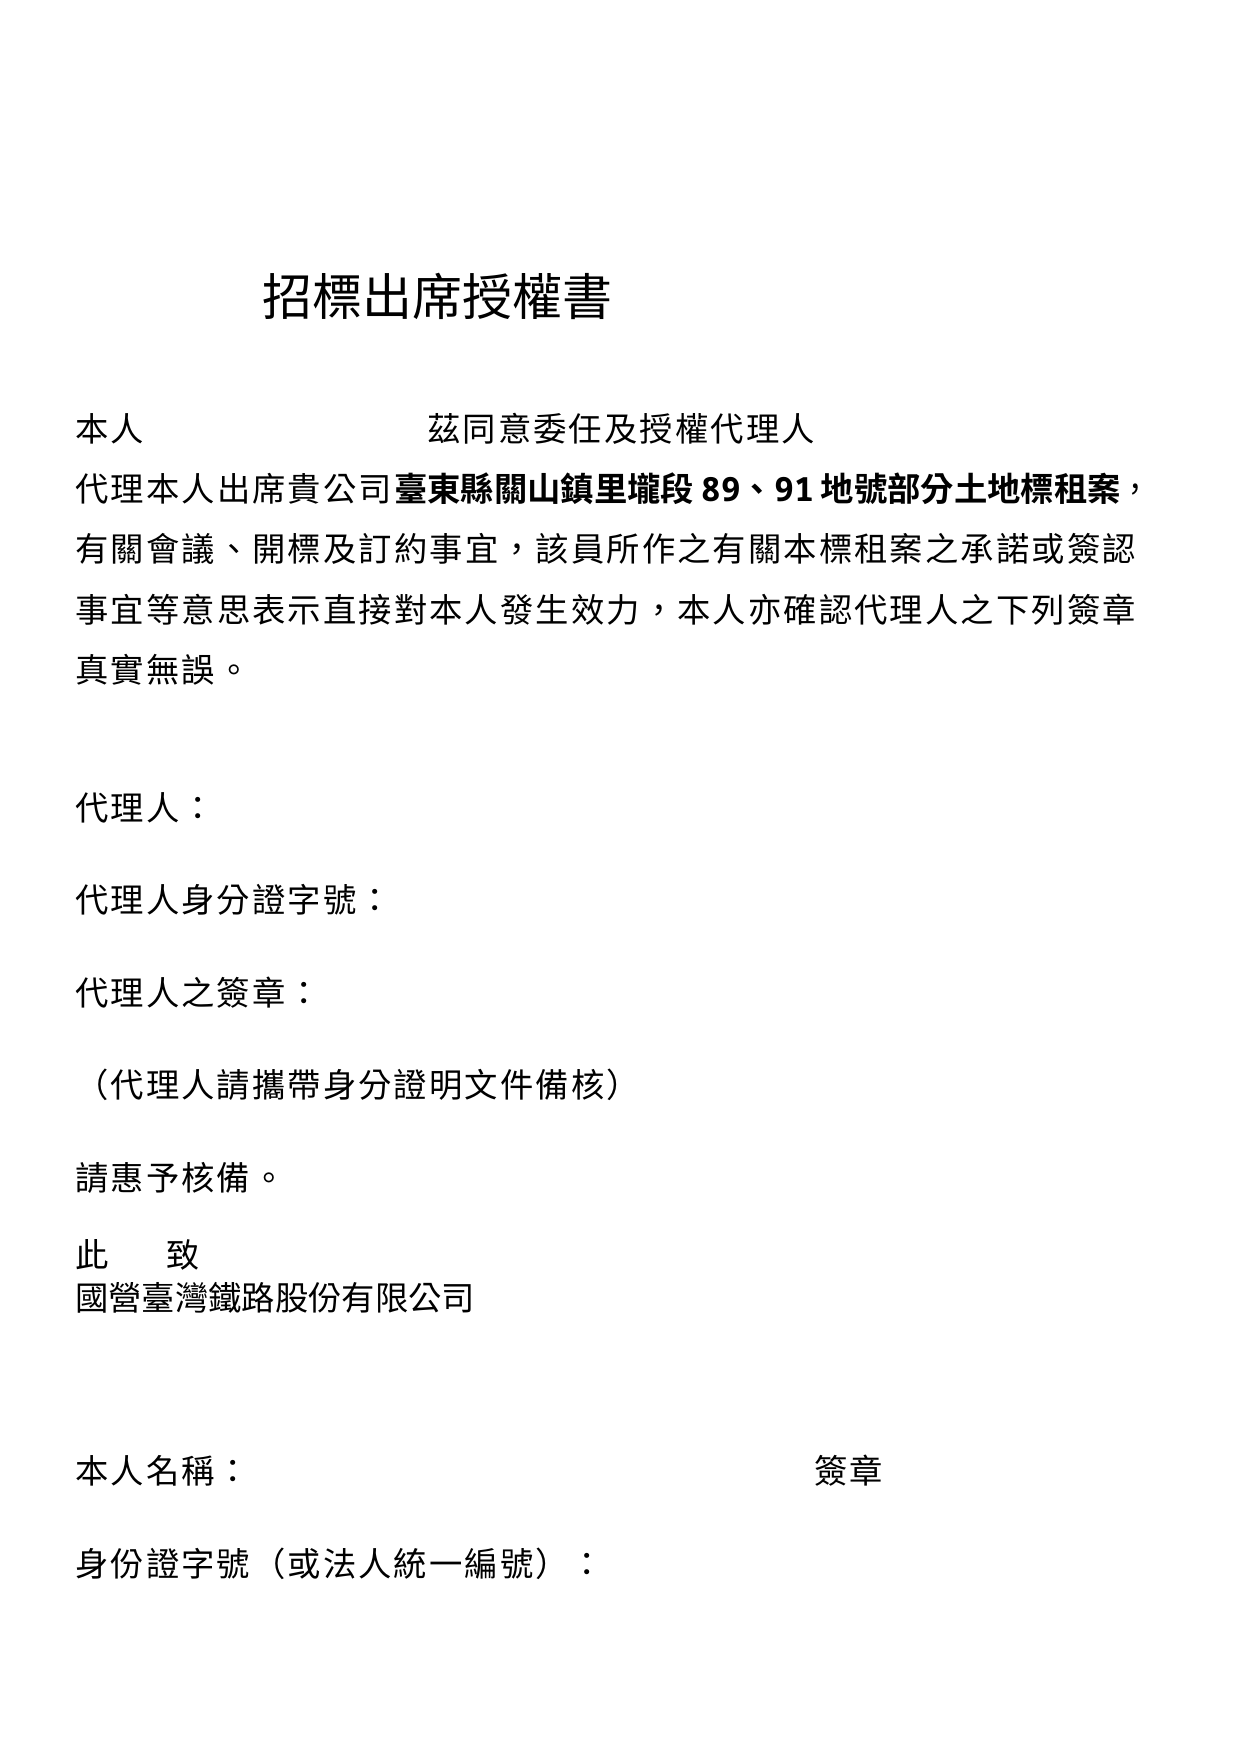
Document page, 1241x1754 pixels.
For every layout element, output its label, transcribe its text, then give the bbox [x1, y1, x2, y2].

text 本人名稱： 簽章 [75, 1427, 1040, 1490]
text 代理人之簽章： [75, 949, 1091, 1012]
text 招標出席授權書 [262, 221, 978, 346]
text 請惠予核備。 [75, 1134, 1040, 1197]
text 此 致 [75, 1212, 1040, 1274]
text 代理人身分證字號： [75, 857, 1091, 919]
text 本人 茲同意委任及授權代理人 代理本人出席貴公司臺東縣關山鎮里壠段89、91地號部分土地標租案，有關會議、開標及訂約事宜，該員所作之有關本標租案之承諾或簽認事宜等意思表示直接對本人發生效力，本人亦確認代理人之下列簽章真實無誤。 [75, 402, 1162, 692]
text 身份證字號（或法人統一編號）： [75, 1520, 1040, 1582]
text 代理人： [75, 764, 1091, 827]
text （代理人請攜帶身分證明文件備核） [75, 1042, 1091, 1104]
text 國營臺灣鐵路股份有限公司 [75, 1274, 1113, 1320]
